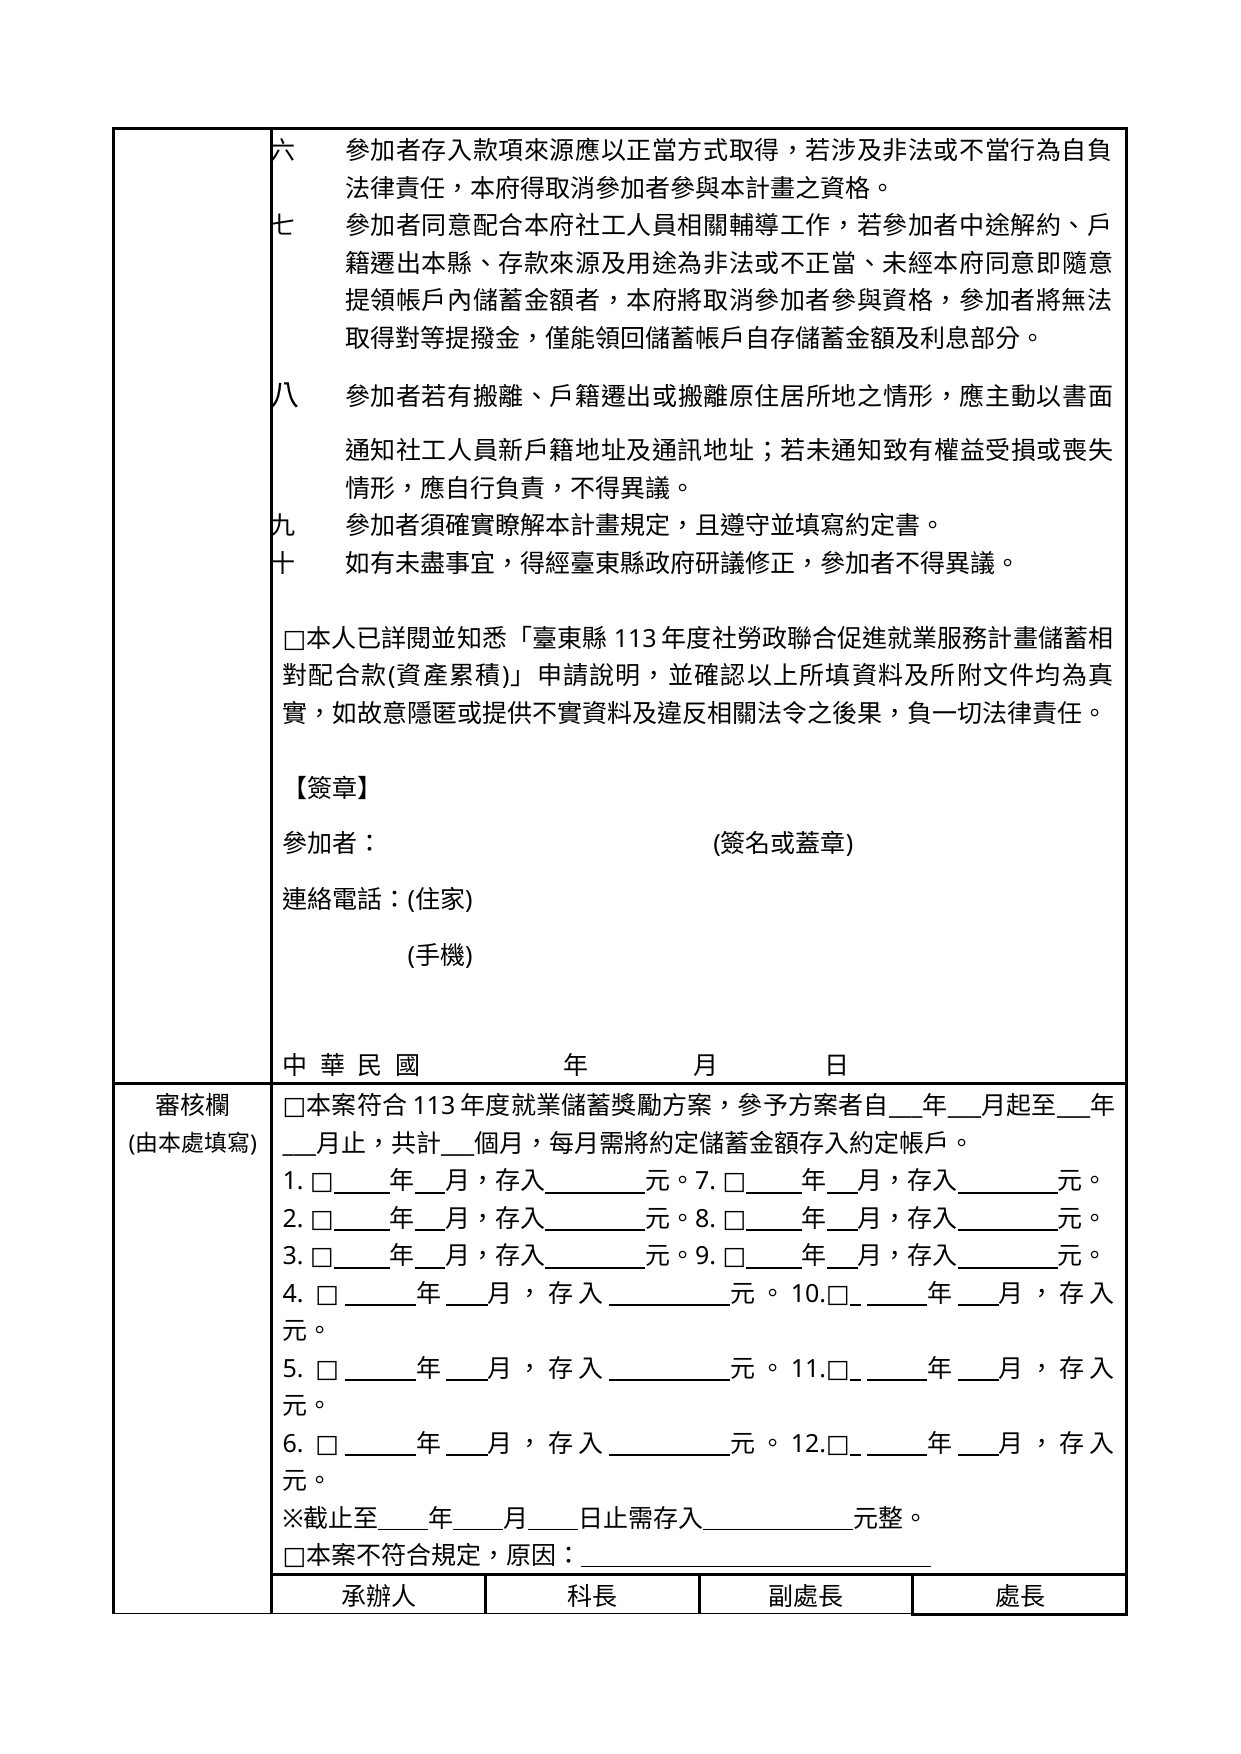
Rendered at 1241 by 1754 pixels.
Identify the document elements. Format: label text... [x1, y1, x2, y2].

table_cell 審核欄 (由本處填寫) [115, 1085, 270, 1613]
table_cell 科長 [487, 1576, 698, 1613]
table_cell [115, 130, 270, 1082]
table_cell 處長 [914, 1576, 1125, 1613]
table_cell □本案符合113年度就業儲蓄獎勵方案，參予方案者自___年___月起至___年___月止，共計___個月，每月需將約定儲蓄金額存入約定帳戶。 1. □ 年 月，存入 元。7. □ 年 月，存入 元。 2. □ 年 月，存入 元。8. □ 年 月，存入 元。 3. □ 年 月，存入 元。9. □ 年 月，存入 元。 4. □ 年 月，存入 元。10.□ 年 月，存入 元。 5. □ 年 月，存入 元。11.□ 年 月，存入 元。 6. □ 年 月，存入 元。12.□ 年 月，存入 元。 ※截止至＿＿年＿＿月＿＿日止需存入＿＿＿＿＿＿元整。 □本案不符合規定，原因：＿＿＿＿＿＿＿＿＿＿＿＿＿＿ [273, 1085, 1125, 1573]
table_cell 承辦人 [273, 1576, 484, 1613]
table_cell 參加者為本縣列冊低/中低收入戶者，其約定帳戶內存款金額及相對提撥金得免列入社會救助法第 15-1 條免列入「家庭財產」計算。 計畫申請時間自113年1月1日至113年12月31日止。 凡經本計畫媒合就業成功(含穩定就業)，可於穩定就業一個月後參加本儲蓄相對配合款(資產累積)計畫(須檢附勞保明細表)，最多可獲得12個月之相對配合款 參加者應於每月10日前於約定儲蓄帳戶內存入約定金額，並檢附約定儲蓄帳戶交易紀錄影本供本府對帳，另同意本府必要時調閱約定儲蓄帳戶相關資料。儲蓄期間如遭逢急難、經濟陷困導致當月無力儲蓄者，當月儲蓄金額可於後期補存，如於最後一期儲蓄時間(12月10日)前無法將儲蓄款項全數補存完成，則視同取消參加者資格。 參加者計畫期滿，經本府審核結算後，將撥入自存款同額款項(不含利息)至參加者約定金融帳戶內。 參加者存入款項來源應以正當方式取得，若涉及非法或不當行為自負法律責任，本府得取消參加者參與本計畫之資格。 參加者同意配合本府社工人員相關輔導工作，若參加者中途解約、戶籍遷出本縣、存款來源及用途為非法或不正當、未經本府同意即隨意提領帳戶內儲蓄金額者，本府將取消參加者參與資格，參加者將無法取得對等提撥金，僅能領回儲蓄帳戶自存儲蓄金額及利息部分。 參加者若有搬離、戶籍遷出或搬離原住居所地之情形，應主動以書面通知社工人員新戶籍地址及通訊地址；若未通知致有權益受損或喪失情形，應自行負責，不得異議。 參加者須確實瞭解本計畫規定，且遵守並填寫約定書。 如有未盡事宜，得經臺東縣政府研議修正，參加者不得異議。 □本人已詳閱並知悉「臺東縣113年度社勞政聯合促進就業服務計畫儲蓄相對配合款(資產累積)」申請說明，並確認以上所填資料及所附文件均為真實，如故意隱匿或提供不實資料及違反相關法令之後果，負一切法律責任。 【簽章】 參加者： (簽名或蓋章) 連絡電話：(住家) (手機) 中華民國 年 月 日 [273, 130, 1125, 1082]
table_cell 副處長 [701, 1576, 911, 1613]
